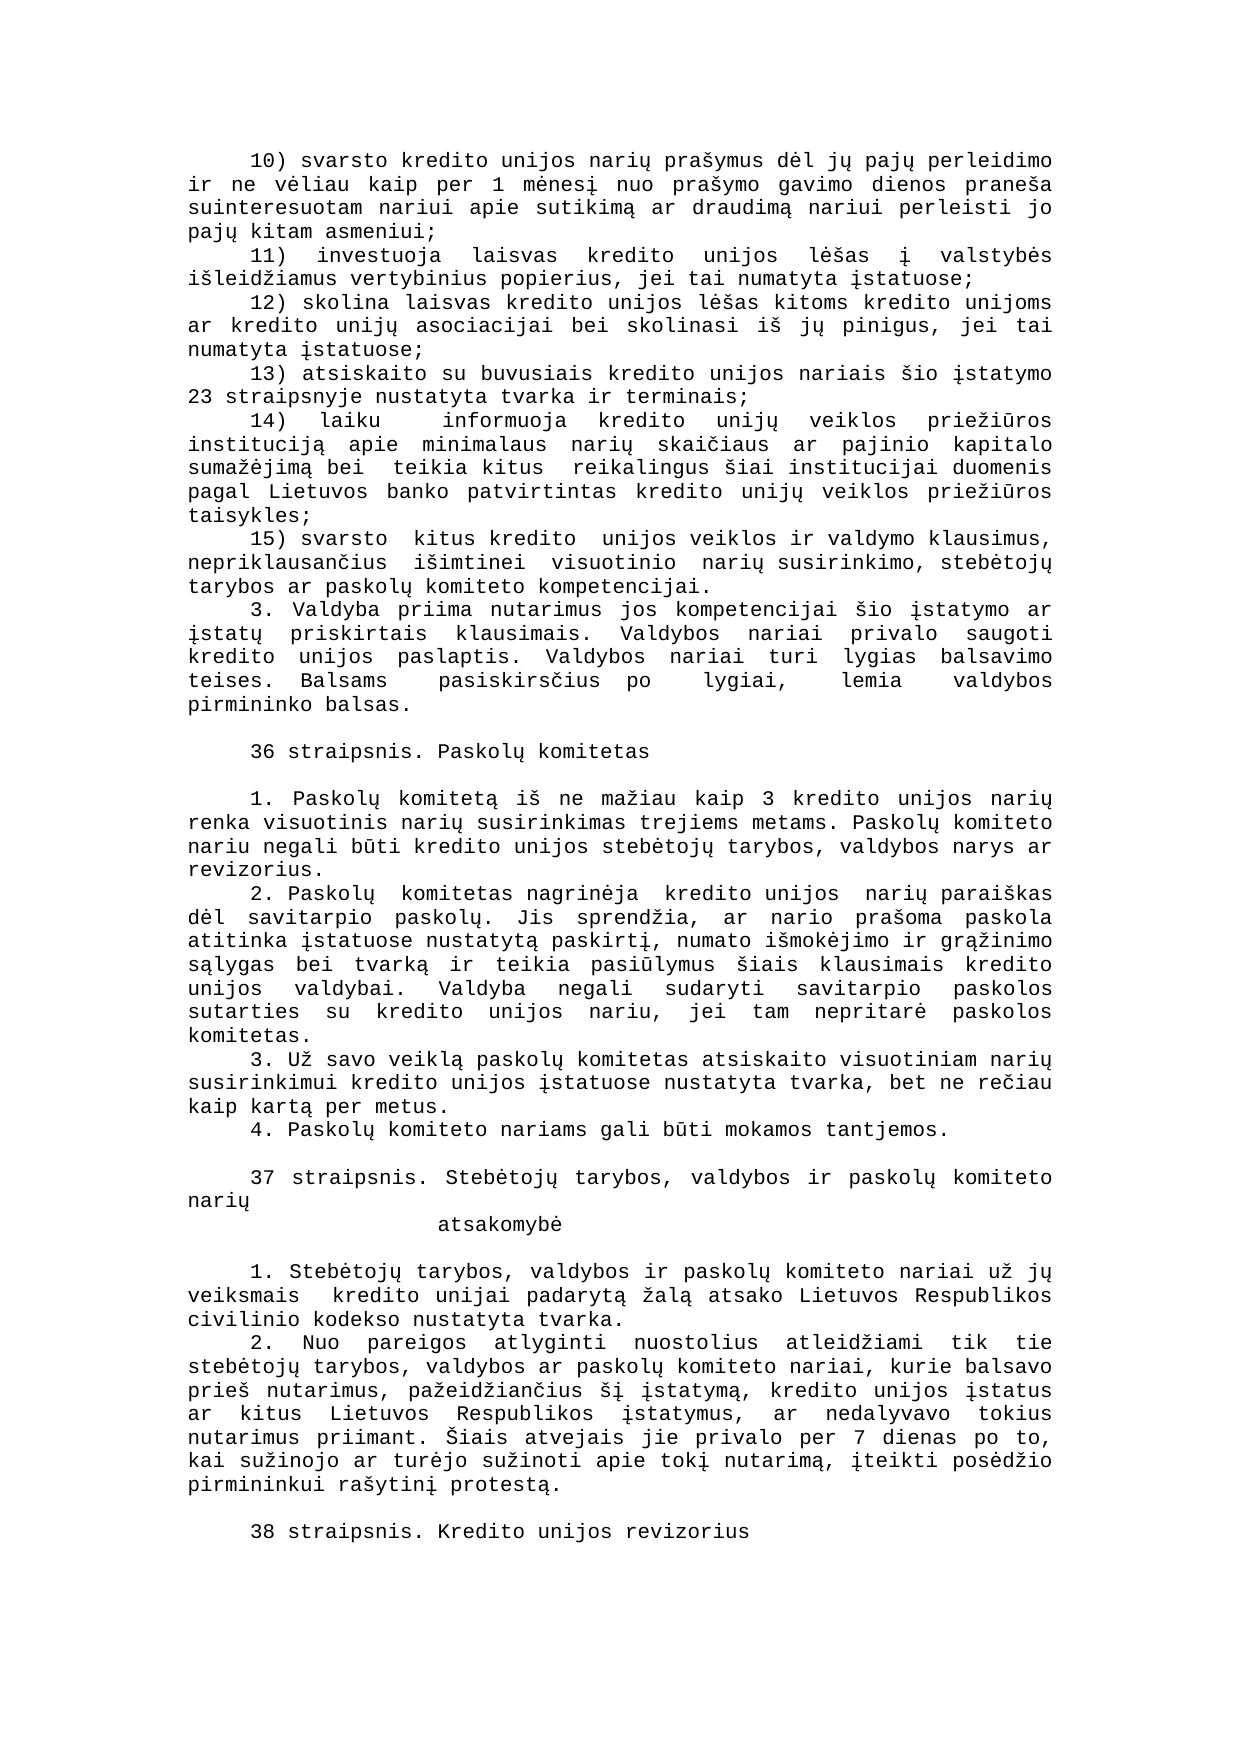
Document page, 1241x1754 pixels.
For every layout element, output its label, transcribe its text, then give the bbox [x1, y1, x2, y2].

text 37 straipsnis. Stebėtojų tarybos, valdybos ir paskolų komiteto narių [187, 1167, 1053, 1214]
text 13) atsiskaito su buvusiais kredito unijos nariais šio įstatymo 23 straipsnyje nustatyta tvarka ir terminais; [187, 363, 1053, 410]
text 38 straipsnis. Kredito unijos revizorius [187, 1521, 1053, 1545]
text 2. Nuo pareigos atlyginti nuostolius atleidžiami tik tie stebėtojų tarybos, valdybos ar paskolų komiteto nariai, kurie balsavo prieš nutarimus, pažeidžiančius šį įstatymą, kredito unijos įstatus ar kitus Lietuvos Respublikos įstatymus, ar nedalyvavo tokius nutarimus priimant. Šiais atvejais jie privalo per 7 dienas po to, kai sužinojo ar turėjo sužinoti apie tokį nutarimą, įteikti posėdžio pirmininkui rašytinį protestą. [187, 1332, 1053, 1498]
text 12) skolina laisvas kredito unijos lėšas kitoms kredito unijoms ar kredito unijų asociacijai bei skolinasi iš jų pinigus, jei tai numatyta įstatuose; [187, 292, 1053, 363]
text 2. Paskolų komitetas nagrinėja kredito unijos narių paraiškas dėl savitarpio paskolų. Jis sprendžia, ar nario prašoma paskola atitinka įstatuose nustatytą paskirtį, numato išmokėjimo ir grąžinimo sąlygas bei tvarką ir teikia pasiūlymus šiais klausimais kredito unijos valdybai. Valdyba negali sudaryti savitarpio paskolos sutarties su kredito unijos nariu, jei tam nepritarė paskolos komitetas. [187, 883, 1053, 1048]
text 15) svarsto kitus kredito unijos veiklos ir valdymo klausimus, nepriklausančius išimtinei visuotinio narių susirinkimo, stebėtojų tarybos ar paskolų komiteto kompetencijai. [187, 528, 1053, 599]
text atsakomybė [187, 1214, 1053, 1238]
text 36 straipsnis. Paskolų komitetas [187, 741, 1053, 765]
text 1. Paskolų komitetą iš ne mažiau kaip 3 kredito unijos narių renka visuotinis narių susirinkimas trejiems metams. Paskolų komiteto nariu negali būti kredito unijos stebėtojų tarybos, valdybos narys ar revizorius. [187, 788, 1053, 883]
text 3. Už savo veiklą paskolų komitetas atsiskaito visuotiniam narių susirinkimui kredito unijos įstatuose nustatyta tvarka, bet ne rečiau kaip kartą per metus. [187, 1048, 1053, 1119]
text 3. Valdyba priima nutarimus jos kompetencijai šio įstatymo ar įstatų priskirtais klausimais. Valdybos nariai privalo saugoti kredito unijos paslaptis. Valdybos nariai turi lygias balsavimo teises. Balsams pasiskirsčius po lygiai, lemia valdybos pirmininko balsas. [187, 599, 1053, 717]
text 14) laiku informuoja kredito unijų veiklos priežiūros instituciją apie minimalaus narių skaičiaus ar pajinio kapitalo sumažėjimą bei teikia kitus reikalingus šiai institucijai duomenis pagal Lietuvos banko patvirtintas kredito unijų veiklos priežiūros taisykles; [187, 410, 1053, 528]
text 10) svarsto kredito unijos narių prašymus dėl jų pajų perleidimo ir ne vėliau kaip per 1 mėnesį nuo prašymo gavimo dienos praneša suinteresuotam nariui apie sutikimą ar draudimą nariui perleisti jo pajų kitam asmeniui; [187, 150, 1053, 244]
text 11) investuoja laisvas kredito unijos lėšas į valstybės išleidžiamus vertybinius popierius, jei tai numatyta įstatuose; [187, 244, 1053, 292]
text 1. Stebėtojų tarybos, valdybos ir paskolų komiteto nariai už jų veiksmais kredito unijai padarytą žalą atsako Lietuvos Respublikos civilinio kodekso nustatyta tvarka. [187, 1261, 1053, 1332]
text 4. Paskolų komiteto nariams gali būti mokamos tantjemos. [187, 1119, 1053, 1143]
